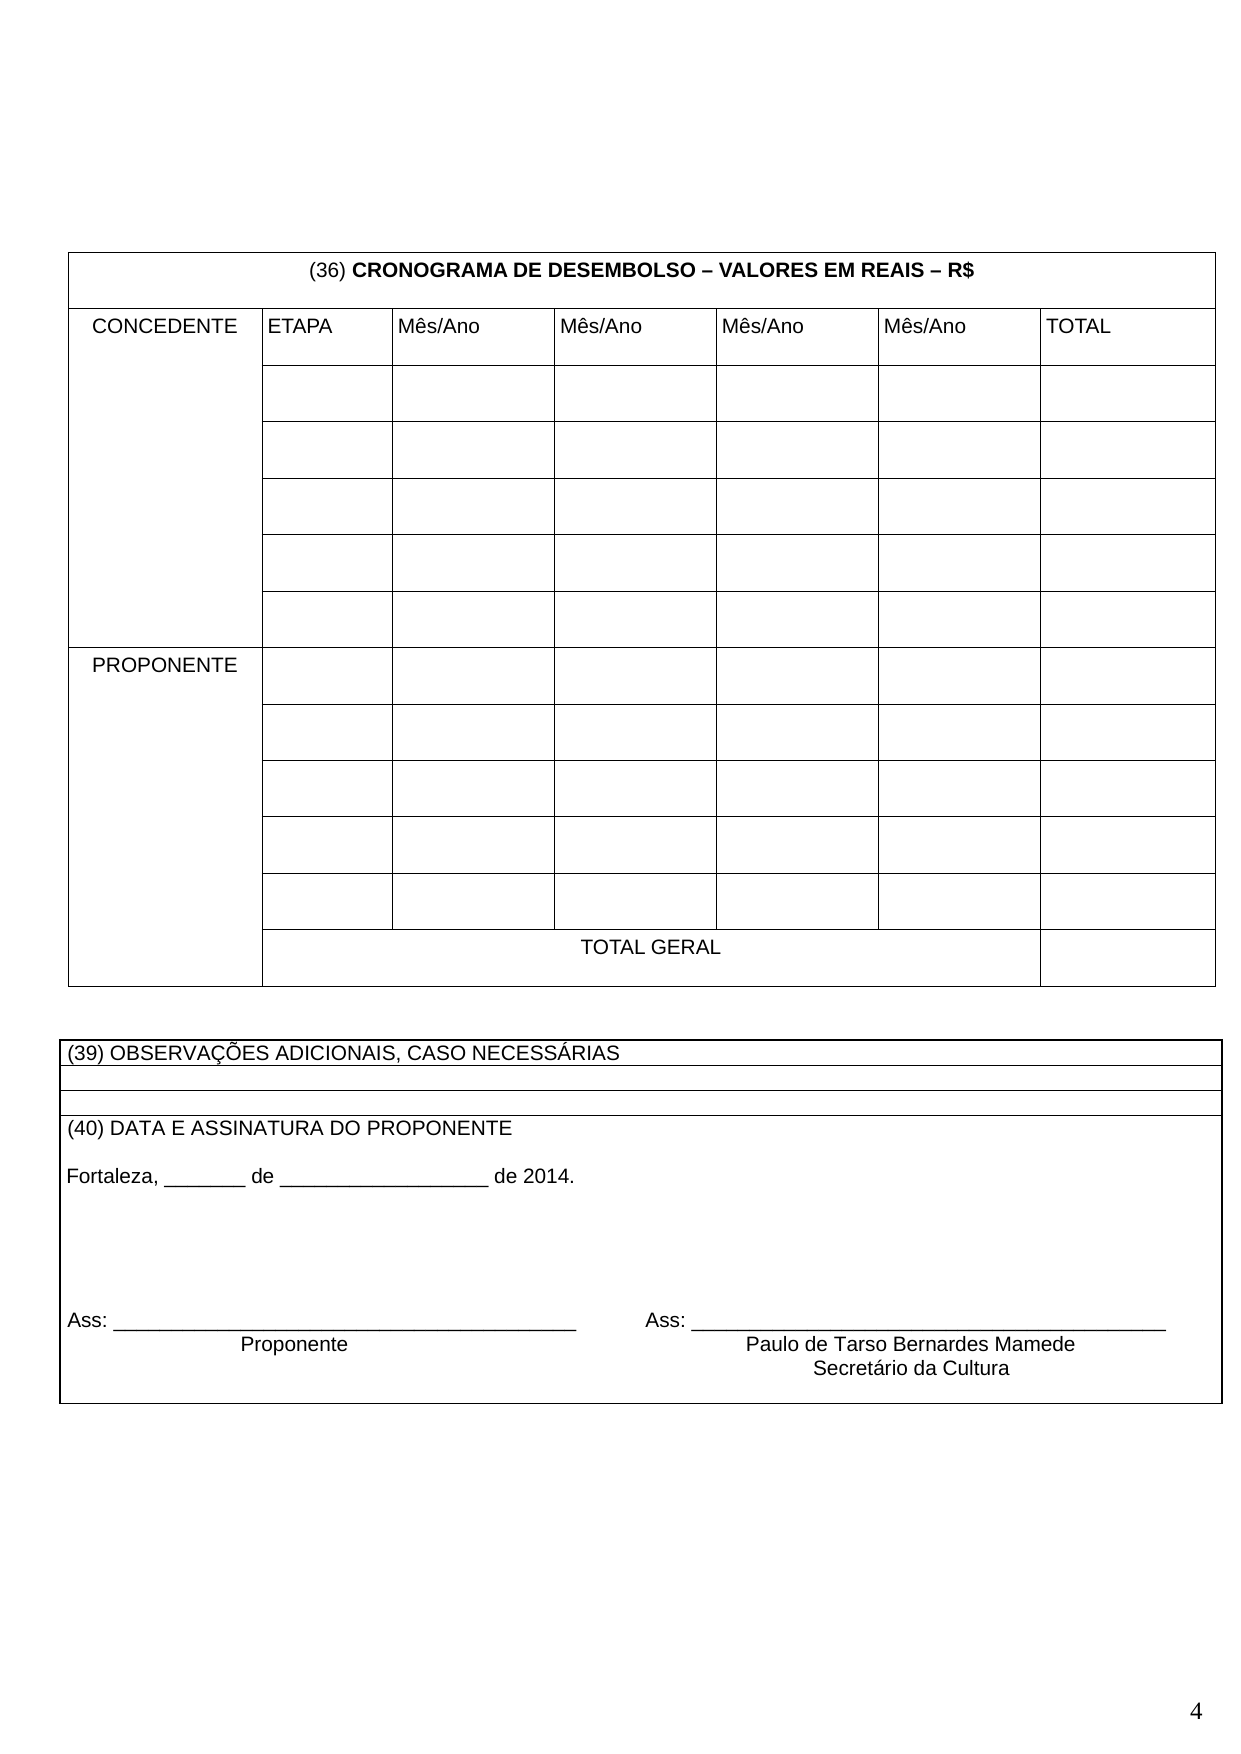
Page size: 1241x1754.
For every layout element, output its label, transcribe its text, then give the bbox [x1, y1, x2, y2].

table_cell [393, 592, 554, 647]
table_cell [393, 761, 554, 816]
table_cell [879, 479, 1040, 534]
table_cell [1041, 761, 1215, 816]
table_cell [879, 592, 1040, 647]
table_cell [263, 705, 392, 760]
table_cell [1041, 930, 1215, 986]
table_cell [263, 479, 392, 534]
table_cell [1041, 874, 1215, 929]
table_cell [555, 535, 716, 591]
table_cell [1041, 705, 1215, 760]
table_cell PROPONENTE [69, 648, 262, 986]
table_cell [1041, 817, 1215, 873]
table_cell [555, 705, 716, 760]
table_cell [263, 366, 392, 421]
table_cell [263, 648, 392, 703]
table_cell Mês/Ano [555, 309, 716, 365]
table_cell [393, 648, 554, 703]
table_cell [717, 817, 878, 873]
table_cell [393, 479, 554, 534]
table_cell [555, 648, 716, 703]
table_cell [555, 817, 716, 873]
table_cell [717, 705, 878, 760]
table_cell [879, 817, 1040, 873]
table_cell TOTAL [1041, 309, 1215, 365]
table_cell CONCEDENTE [69, 309, 262, 647]
table_cell [393, 705, 554, 760]
table_cell [263, 535, 392, 591]
table_cell [879, 366, 1040, 421]
table_header (39) OBSERVAÇÕES ADICIONAIS, CASO NECESSÁRIAS [61, 1041, 1221, 1065]
table_cell [61, 1066, 1221, 1090]
table_cell [879, 648, 1040, 703]
table_cell [717, 648, 878, 703]
table_cell (40) DATA E ASSINATURA DO PROPONENTE Fortaleza, _______ de __________________ de 2014. Ass: ________________________________________ Ass: _________________________________________ Proponente Paulo de Tarso Bernardes Mamede Secretário da Cultura [61, 1116, 1221, 1403]
table_header (36) CRONOGRAMA DE DESEMBOLSO – VALORES EM REAIS – R$ [69, 253, 1215, 308]
table_cell [717, 761, 878, 816]
table_cell [879, 422, 1040, 478]
table_cell ETAPA [263, 309, 392, 365]
table_cell TOTAL GERAL [263, 930, 1040, 986]
table_cell [263, 761, 392, 816]
table_cell [555, 592, 716, 647]
table_cell [555, 479, 716, 534]
table_cell [717, 479, 878, 534]
table_cell [555, 874, 716, 929]
table_cell [717, 422, 878, 478]
table_cell [555, 366, 716, 421]
table_cell [1041, 422, 1215, 478]
table_cell [393, 817, 554, 873]
table_cell [555, 422, 716, 478]
table_cell [1041, 535, 1215, 591]
table_cell [717, 874, 878, 929]
table_cell [393, 366, 554, 421]
table_cell [1041, 592, 1215, 647]
table_cell Mês/Ano [717, 309, 878, 365]
table_cell Mês/Ano [393, 309, 554, 365]
table_cell [879, 705, 1040, 760]
table_cell [879, 535, 1040, 591]
table_cell [1041, 366, 1215, 421]
table_cell [263, 817, 392, 873]
table_cell [263, 592, 392, 647]
table_cell [879, 761, 1040, 816]
table_cell [717, 535, 878, 591]
table_cell [61, 1091, 1221, 1115]
table_cell [555, 761, 716, 816]
table_cell [717, 592, 878, 647]
table_cell [717, 366, 878, 421]
table_cell [1041, 648, 1215, 703]
table_cell Mês/Ano [879, 309, 1040, 365]
table_cell [879, 874, 1040, 929]
table_cell [263, 422, 392, 478]
table_cell [393, 422, 554, 478]
table_cell [263, 874, 392, 929]
table_cell [393, 535, 554, 591]
table_cell [1041, 479, 1215, 534]
table_cell [393, 874, 554, 929]
